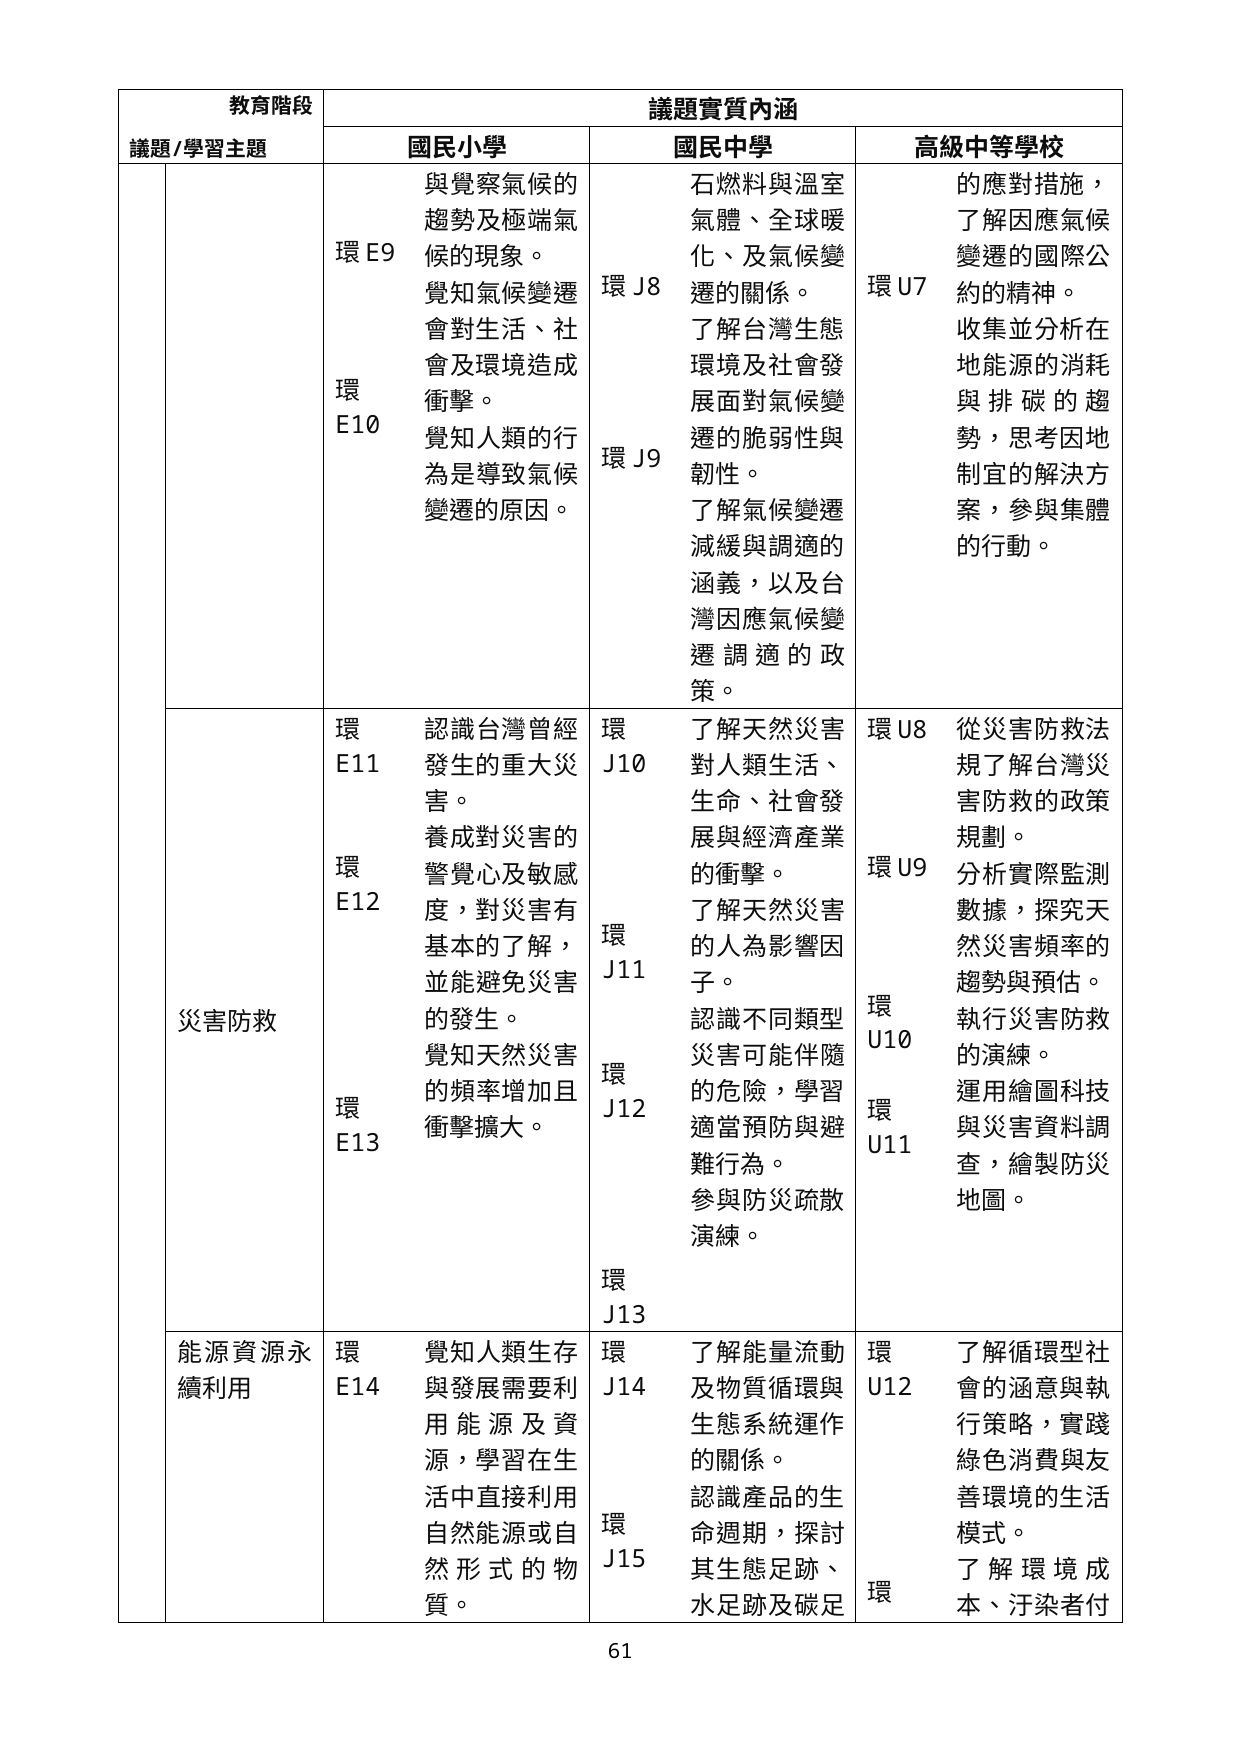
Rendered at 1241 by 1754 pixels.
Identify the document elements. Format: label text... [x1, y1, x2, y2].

table_cell 災害防救 [166, 709, 323, 1331]
table_cell 能源資源永續利用 [166, 1332, 323, 1622]
table_cell 環E14 [324, 1332, 413, 1622]
table_cell 環E9 環E10 [324, 164, 413, 708]
table_cell 的應對措施，了解因應氣候變遷的國際公約的精神。 收集並分析在地能源的消耗與排碳的趨勢，思考因地制宜的解決方案，參與集體的行動。 [945, 164, 1122, 708]
table_header 議題實質內涵 [324, 90, 1122, 126]
table_cell 高級中等學校 [856, 127, 1122, 163]
table_cell 從災害防救法規了解台灣災害防救的政策規劃。 分析實際監測數據，探究天然災害頻率的趨勢與預估。 執行災害防救的演練。 運用繪圖科技與災害資料調查，繪製防災地圖。 [945, 709, 1122, 1331]
table_header 教育階段 議題/學習主題 [119, 90, 323, 163]
table_cell 環U12 環 [856, 1332, 945, 1622]
table_cell 環U7 [856, 164, 945, 708]
table_cell 環J14 環J15 [590, 1332, 679, 1622]
table_cell 認識台灣曾經發生的重大災害。 養成對災害的警覺心及敏感度，對災害有基本的了解，並能避免災害的發生。 覺知天然災害的頻率增加且衝擊擴大。 [413, 709, 589, 1331]
table_cell 國民中學 [590, 127, 855, 163]
table_cell 覺知人類生存與發展需要利用能源及資源，學習在生活中直接利用自然能源或自然形式的物質。 [413, 1332, 589, 1622]
table_cell 國民小學 [324, 127, 589, 163]
table_cell 環U8 環U9 環U10 環U11 [856, 709, 945, 1331]
table_cell 環E11 環E12 環E13 [324, 709, 413, 1331]
table_cell 了解循環型社會的涵意與執行策略，實踐綠色消費與友善環境的生活模式。 了解環境成本、汙染者付 [945, 1332, 1122, 1622]
table_cell 了解天然災害對人類生活、生命、社會發展與經濟產業的衝擊。 了解天然災害的人為影響因子。 認識不同類型災害可能伴隨的危險，學習適當預防與避難行為。 參與防災疏散演練。 [679, 709, 855, 1331]
table_cell 與覺察氣候的趨勢及極端氣候的現象。 覺知氣候變遷會對生活、社會及環境造成衝擊。 覺知人類的行為是導致氣候變遷的原因。 [413, 164, 589, 708]
table_cell [119, 164, 165, 1622]
table_cell 環J10 環J11 環J12 環J13 [590, 709, 679, 1331]
table_cell 了解能量流動及物質循環與生態系統運作的關係。 認識產品的生命週期，探討其生態足跡、水足跡及碳足 [679, 1332, 855, 1622]
table_cell [166, 164, 323, 708]
table_cell 環J8 環J9 [590, 164, 679, 708]
table_cell 石燃料與溫室氣體、全球暖化、及氣候變遷的關係。 了解台灣生態環境及社會發展面對氣候變遷的脆弱性與韌性。 了解氣候變遷減緩與調適的涵義，以及台灣因應氣候變遷調適的政策。 [679, 164, 855, 708]
